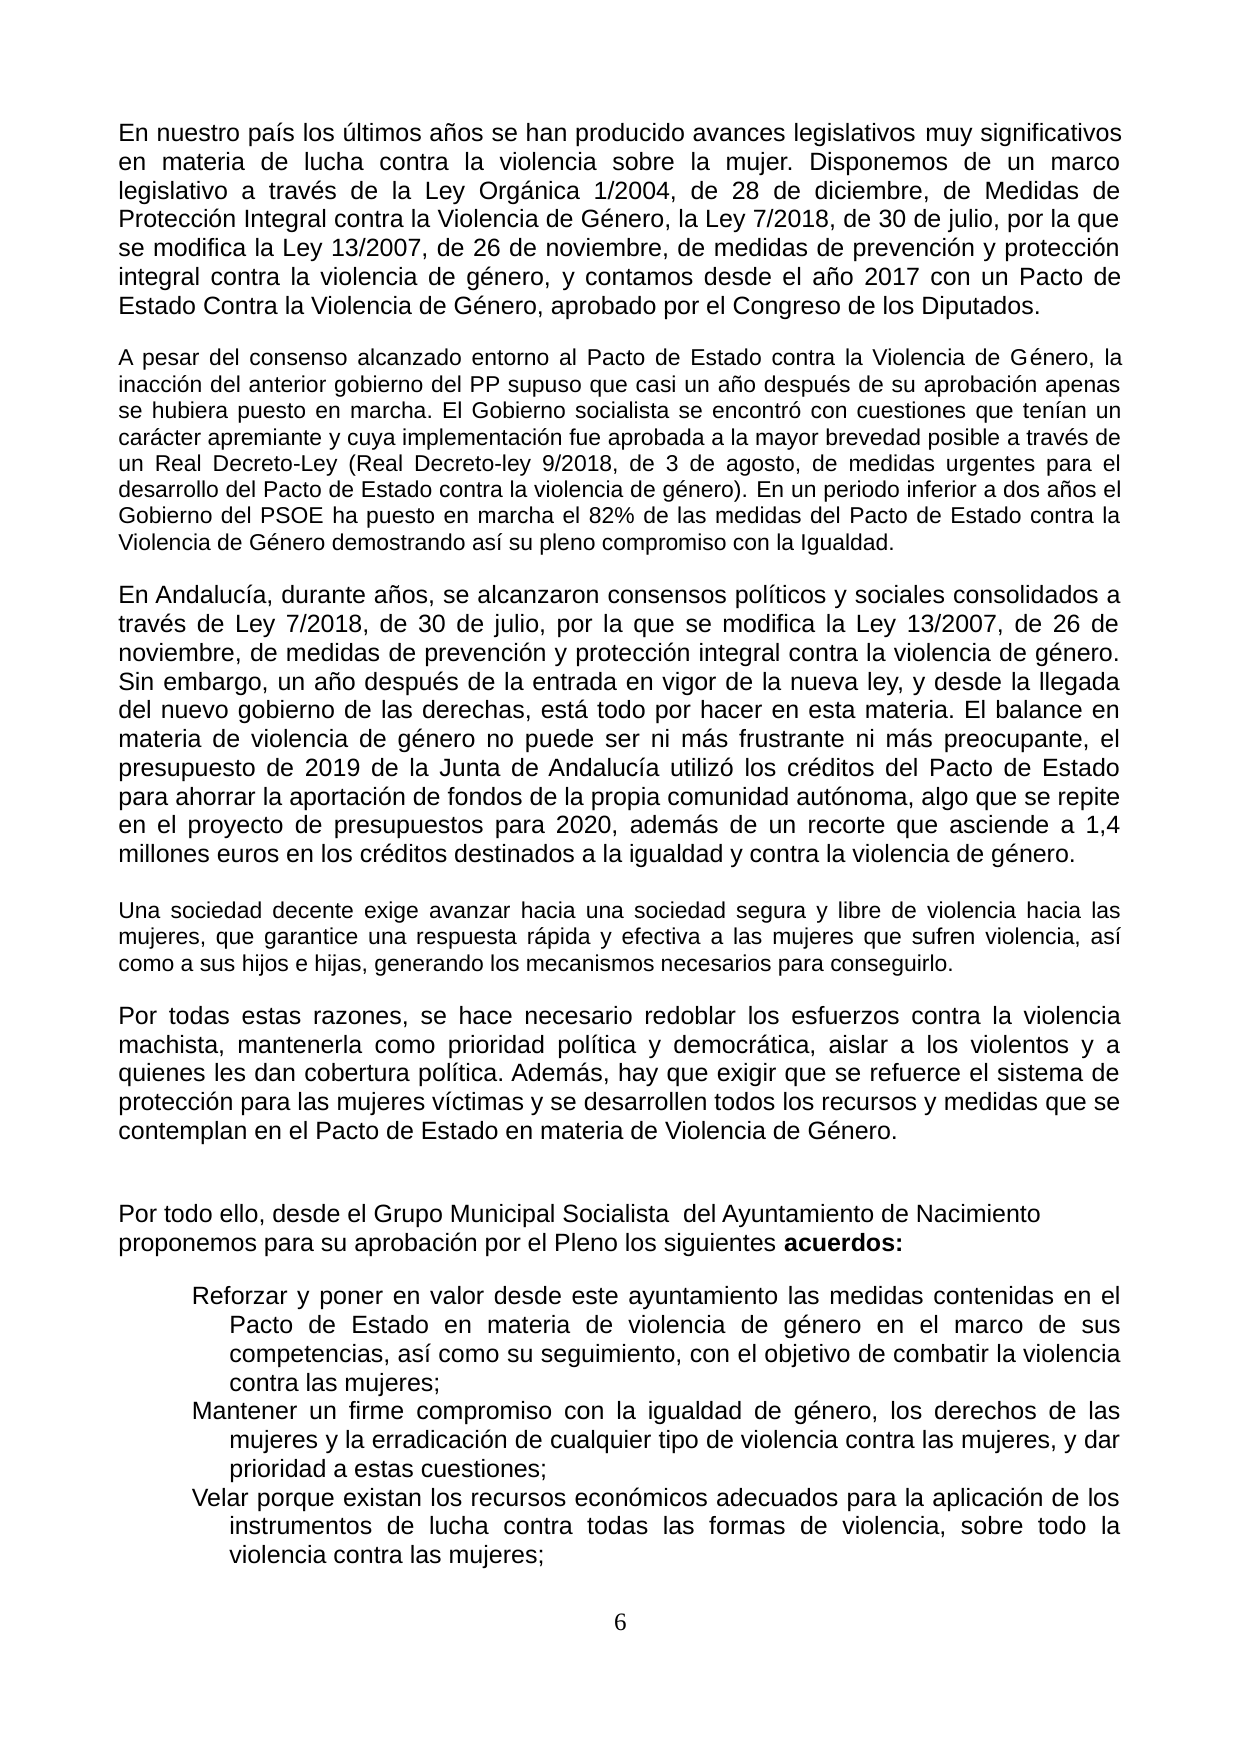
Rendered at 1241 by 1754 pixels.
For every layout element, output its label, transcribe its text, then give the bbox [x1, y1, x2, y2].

text Por todas estas razones, se hace necesario redoblar los esfuerzos contra la violencia machista, mantenerla como prioridad política y democrática, aislar a los violentos y a quienes les dan cobertura política. Además, hay que exigir que se refuerce el sistema de protección para las mujeres víctimas y se desarrollen todos los recursos y medidas que se contemplan en el Pacto de Estado en materia de Violencia de Género. [118, 1001, 1122, 1145]
text A pesar del consenso alcanzado entorno al Pacto de Estado contra la Violencia de Género, la inacción del anterior gobierno del PP supuso que casi un año después de su aprobación apenas se hubiera puesto en marcha. El Gobierno socialista se encontró con cuestiones que tenían un carácter apremiante y cuya implementación fue aprobada a la mayor brevedad posible a través de un Real Decreto-Ley (Real Decreto-ley 9/2018, de 3 de agosto, de medidas urgentes para el desarrollo del Pacto de Estado contra la violencia de género). En un periodo inferior a dos años el Gobierno del PSOE ha puesto en marcha el 82% de las medidas del Pacto de Estado contra la Violencia de Género demostrando así su pleno compromiso con la Igualdad. [118, 344, 1122, 555]
list Reforzar y poner en valor desde este ayuntamiento las medidas contenidas en el Pacto de Estado en materia de violencia de género en el marco de sus competencias, así como su seguimiento, con el objetivo de combatir la violencia contra las mujeres; [192, 1281, 1122, 1396]
list Mantener un firme compromiso con la igualdad de género, los derechos de las mujeres y la erradicación de cualquier tipo de violencia contra las mujeres, y dar prioridad a estas cuestiones; [192, 1396, 1122, 1483]
list Velar porque existan los recursos económicos adecuados para la aplicación de los instrumentos de lucha contra todas las formas de violencia, sobre todo la violencia contra las mujeres; [192, 1483, 1122, 1569]
text Por todo ello, desde el Grupo Municipal Socialista del Ayuntamiento de Nacimiento proponemos para su aprobación por el Pleno los siguientes acuerdos: [118, 1199, 1122, 1256]
text En Andalucía, durante años, se alcanzaron consensos políticos y sociales consolidados a través de Ley 7/2018, de 30 de julio, por la que se modifica la Ley 13/2007, de 26 de noviembre, de medidas de prevención y protección integral contra la violencia de género. Sin embargo, un año después de la entrada en vigor de la nueva ley, y desde la llegada del nuevo gobierno de las derechas, está todo por hacer en esta materia. El balance en materia de violencia de género no puede ser ni más frustrante ni más preocupante, el presupuesto de 2019 de la Junta de Andalucía utilizó los créditos del Pacto de Estado para ahorrar la aportación de fondos de la propia comunidad autónoma, algo que se repite en el proyecto de presupuestos para 2020, además de un recorte que asciende a 1,4 millones euros en los créditos destinados a la igualdad y contra la violencia de género. [118, 580, 1122, 868]
text En nuestro país los últimos años se han producido avances legislativos muy significativos en materia de lucha contra la violencia sobre la mujer. Disponemos de un marco legislativo a través de la Ley Orgánica 1/2004, de 28 de diciembre, de Medidas de Protección Integral contra la Violencia de Género, la Ley 7/2018, de 30 de julio, por la que se modifica la Ley 13/2007, de 26 de noviembre, de medidas de prevención y protección integral contra la violencia de género, y contamos desde el año 2017 con un Pacto de Estado Contra la Violencia de Género, aprobado por el Congreso de los Diputados. [118, 118, 1122, 319]
text Una sociedad decente exige avanzar hacia una sociedad segura y libre de violencia hacia las mujeres, que garantice una respuesta rápida y efectiva a las mujeres que sufren violencia, así como a sus hijos e hijas, generando los mecanismos necesarios para conseguirlo. [118, 897, 1122, 976]
